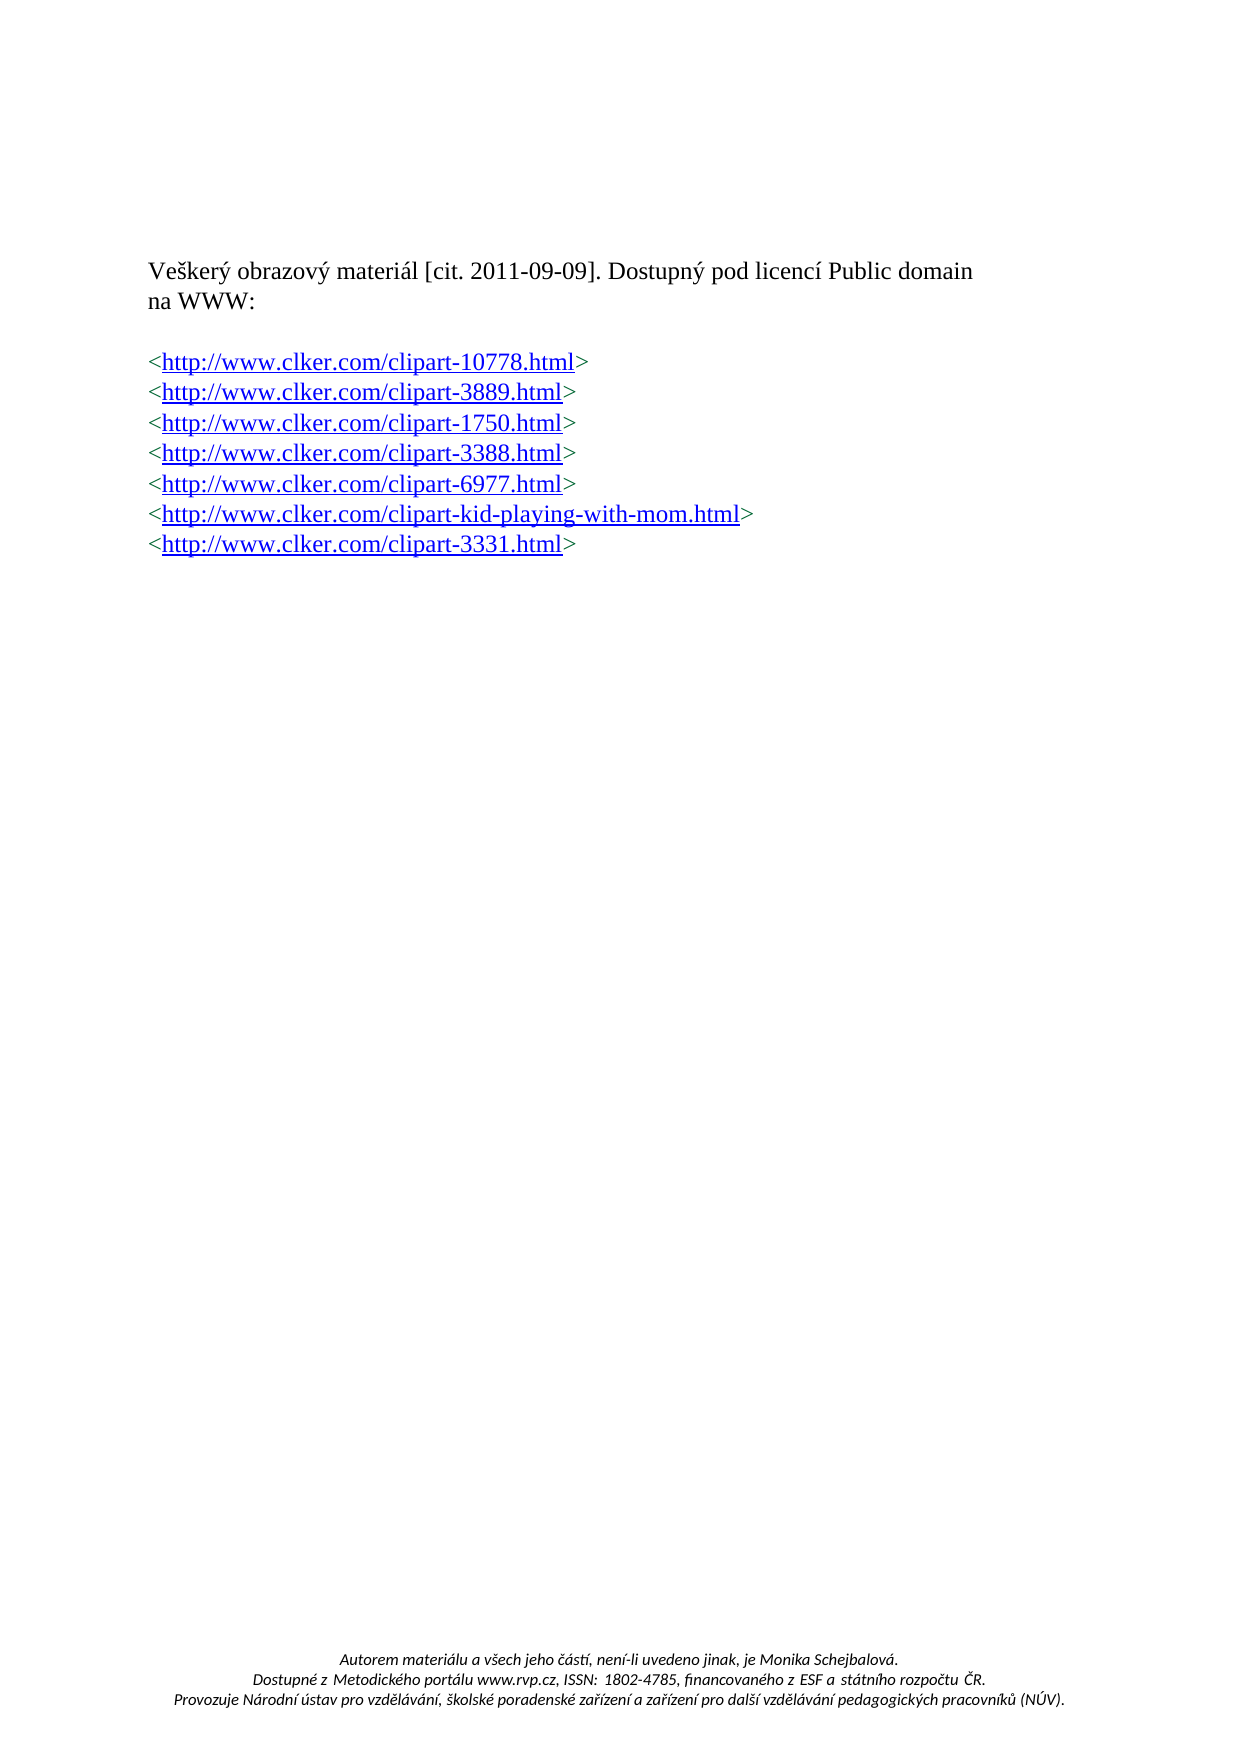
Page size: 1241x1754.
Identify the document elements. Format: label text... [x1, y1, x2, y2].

text na WWW: [148, 286, 1093, 315]
text <http://www.clker.com/clipart-3388.html> [148, 438, 1093, 467]
text <http://www.clker.com/clipart-3331.html> [148, 529, 1093, 558]
text <http://www.clker.com/clipart-6977.html> [148, 469, 1093, 497]
text <http://www.clker.com/clipart-10778.html> [148, 347, 1093, 376]
text <http://www.clker.com/clipart-kid-playing-with-mom.html> [148, 499, 1093, 528]
text <http://www.clker.com/clipart-3889.html> [148, 377, 1093, 406]
text <http://www.clker.com/clipart-1750.html> [148, 408, 1093, 437]
text Veškerý obrazový materiál [cit. 2011-09-09]. Dostupný pod licencí Public domain [148, 256, 1093, 284]
